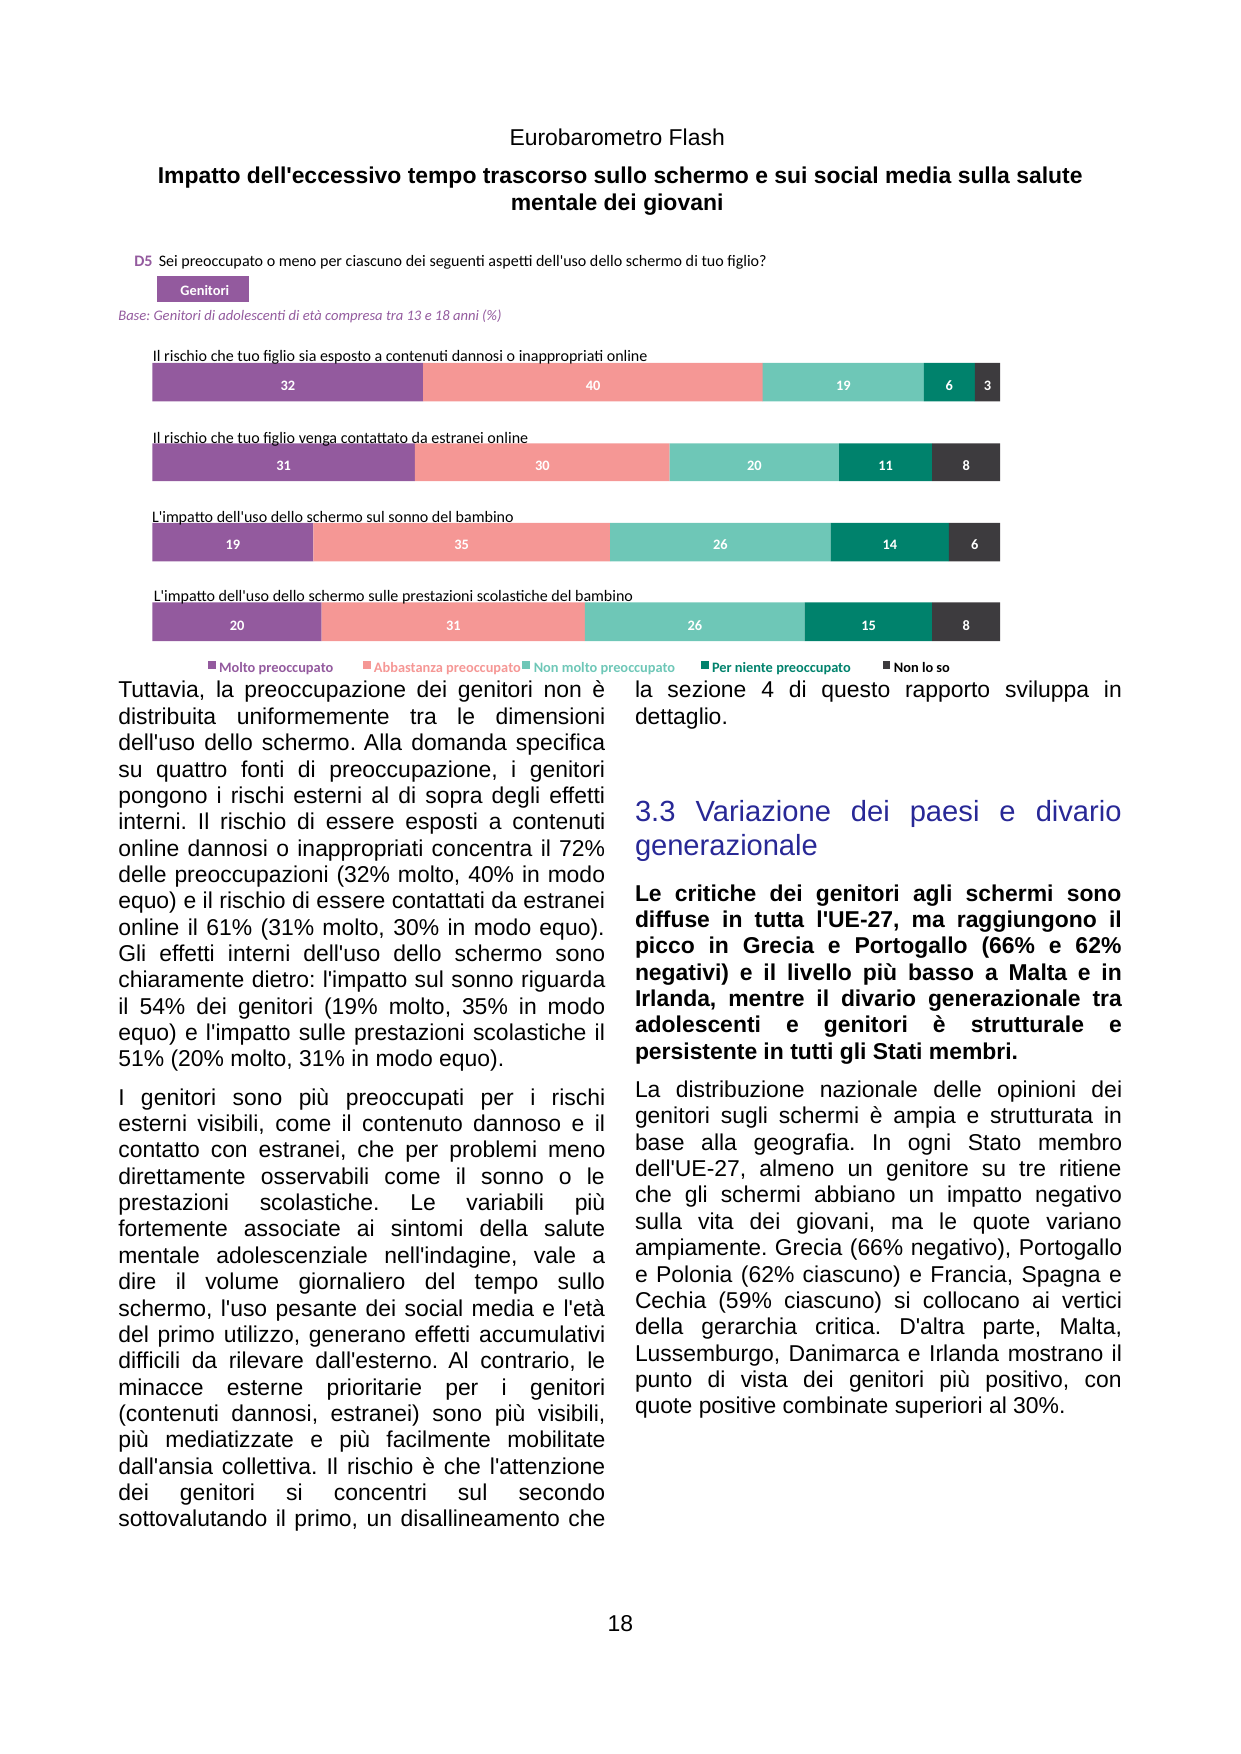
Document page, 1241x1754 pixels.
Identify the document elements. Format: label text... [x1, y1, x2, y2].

text I genitori sono più preoccupati per i rischi esterni visibili, come il contenuto dannoso e il contatto con estranei, che per problemi meno direttamente osservabili come il sonno o le prestazioni scolastiche. Le variabili più fortemente associate ai sintomi della salute mentale adolescenziale nell'indagine, vale a dire il volume giornaliero del tempo sullo schermo, l'uso pesante dei social media e l'età del primo utilizzo, generano effetti accumulativi difficili da rilevare dall'esterno. Al contrario, le minacce esterne prioritarie per i genitori (contenuti dannosi, estranei) sono più visibili, più mediatizzate e più facilmente mobilitate dall'ansia collettiva. Il rischio è che l'attenzione dei genitori si concentri sul secondo sottovalutando il primo, un disallineamento che la sezione 4 di questo rapporto sviluppa in dettaglio. [118, 1084, 605, 1532]
text I genitori sono più preoccupati per i rischi esterni visibili, come il contenuto dannoso e il contatto con estranei, che per problemi meno direttamente osservabili come il sonno o le prestazioni scolastiche. Le variabili più fortemente associate ai sintomi della salute mentale adolescenziale nell'indagine, vale a dire il volume giornaliero del tempo sullo schermo, l'uso pesante dei social media e l'età del primo utilizzo, generano effetti accumulativi difficili da rilevare dall'esterno. Al contrario, le minacce esterne prioritarie per i genitori (contenuti dannosi, estranei) sono più visibili, più mediatizzate e più facilmente mobilitate dall'ansia collettiva. Il rischio è che l'attenzione dei genitori si concentri sul secondo sottovalutando il primo, un disallineamento che la sezione 4 di questo rapporto sviluppa in dettaglio. [635, 250, 1122, 729]
text La distribuzione nazionale delle opinioni dei genitori sugli schermi è ampia e strutturata in base alla geografia. In ogni Stato membro dell'UE-27, almeno un genitore su tre ritiene che gli schermi abbiano un impatto negativo sulla vita dei giovani, ma le quote variano ampiamente. Grecia (66% negativo), Portogallo e Polonia (62% ciascuno) e Francia, Spagna e Cechia (59% ciascuno) si collocano ai vertici della gerarchia critica. D'altra parte, Malta, Lussemburgo, Danimarca e Irlanda mostrano il punto di vista dei genitori più positivo, con quote positive combinate superiori al 30%. [635, 1076, 1122, 1419]
subtitle 3.3 Variazione dei paesi e divario generazionale [635, 794, 1122, 861]
text Le critiche dei genitori agli schermi sono diffuse in tutta l'UE-27, ma raggiungono il picco in Grecia e Portogallo (66% e 62% negativi) e il livello più basso a Malta e in Irlanda, mentre il divario generazionale tra adolescenti e genitori è strutturale e persistente in tutti gli Stati membri. [635, 880, 1122, 1064]
text Tuttavia, la preoccupazione dei genitori non è distribuita uniformemente tra le dimensioni dell'uso dello schermo. Alla domanda specifica su quattro fonti di preoccupazione, i genitori pongono i rischi esterni al di sopra degli effetti interni. Il rischio di essere esposti a contenuti online dannosi o inappropriati concentra il 72% delle preoccupazioni (32% molto, 40% in modo equo) e il rischio di essere contattati da estranei online il 61% (31% molto, 30% in modo equo). Gli effetti interni dell'uso dello schermo sono chiaramente dietro: l'impatto sul sonno riguarda il 54% dei genitori (19% molto, 35% in modo equo) e l'impatto sulle prestazioni scolastiche il 51% (20% molto, 31% in modo equo). [118, 250, 605, 1072]
